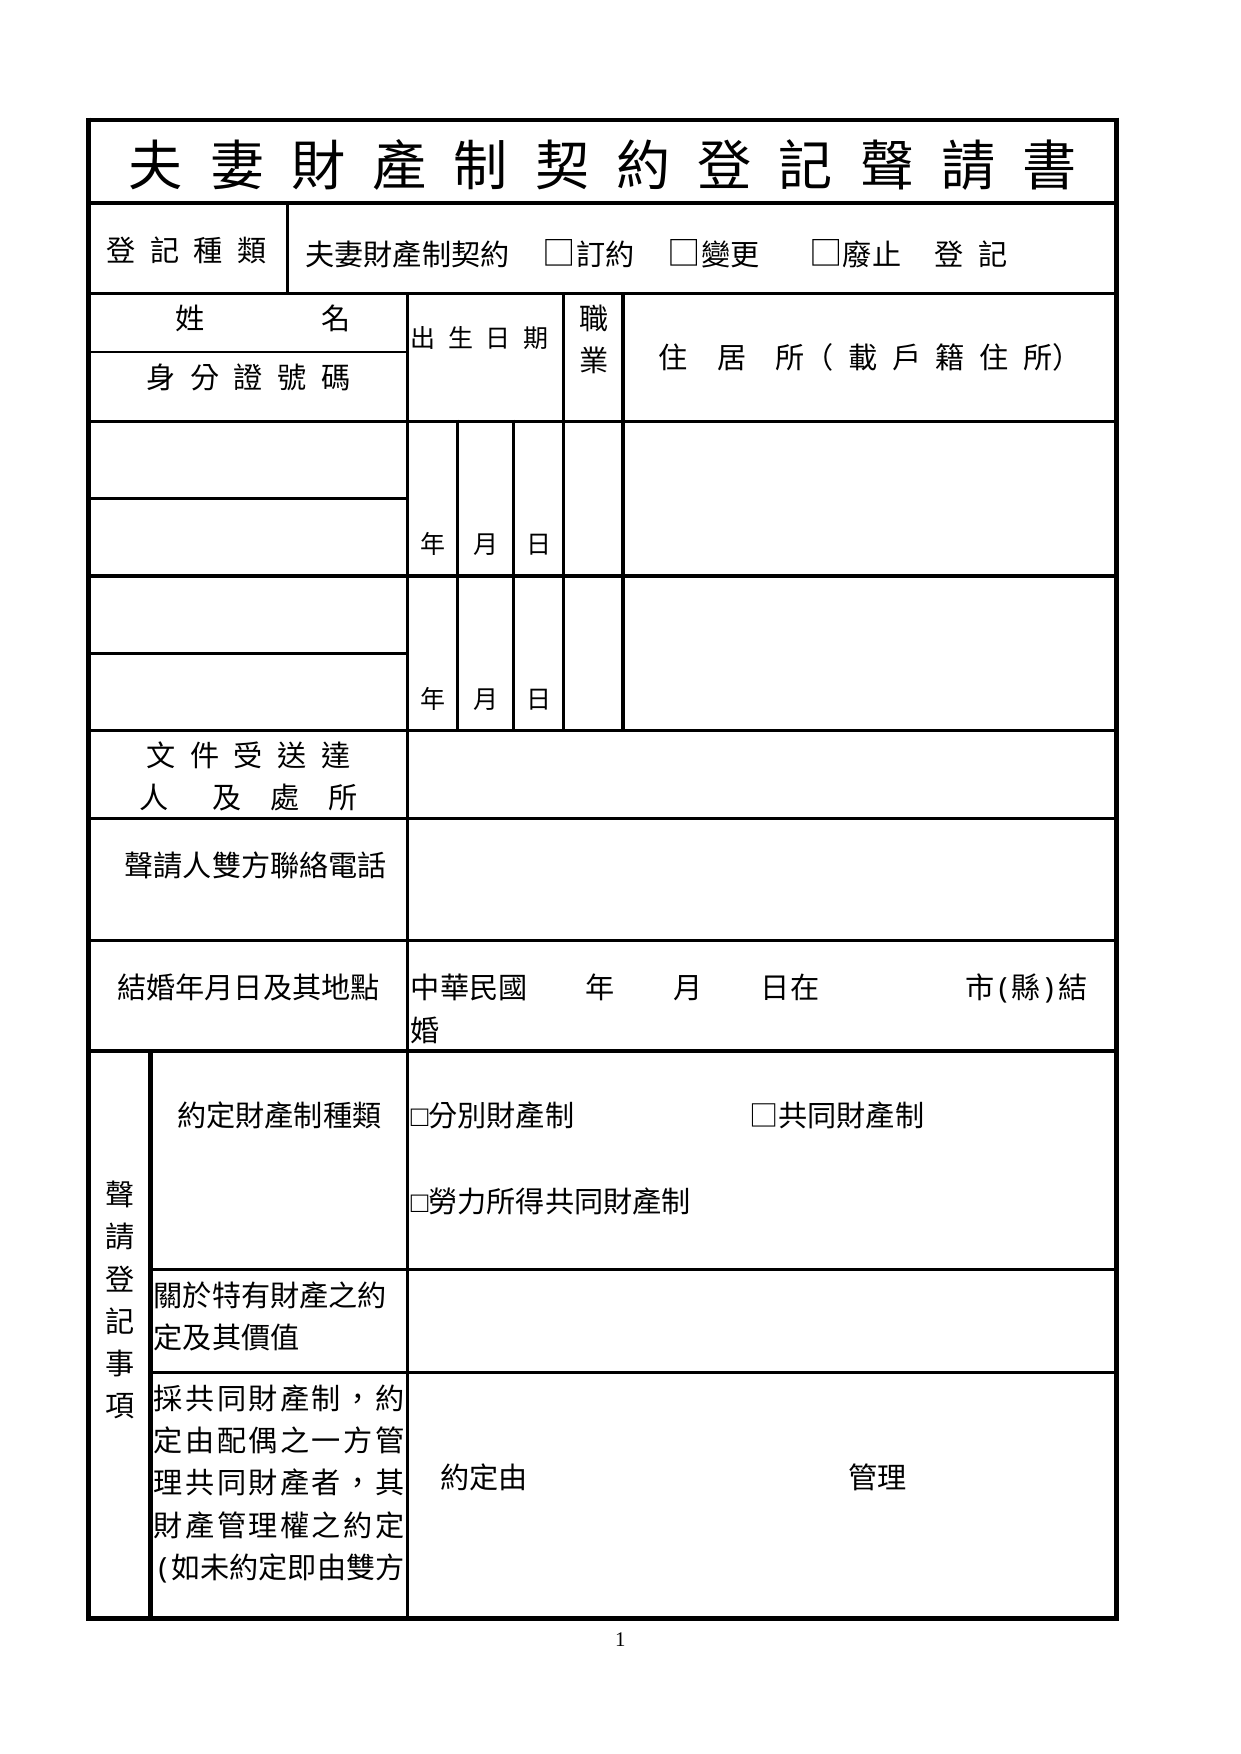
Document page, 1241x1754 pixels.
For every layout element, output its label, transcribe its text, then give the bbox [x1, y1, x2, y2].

table_cell 中華民國 年 月 日在 市(縣)結婚 [409, 942, 1114, 1049]
table_cell 月 [459, 423, 512, 574]
table_cell [409, 732, 1114, 817]
table_cell 約定由 管理 [409, 1374, 1114, 1616]
table_header 夫 妻 財 產 制 契 約 登 記 聲 請 書 [91, 122, 1114, 201]
table_cell 職 業 [565, 295, 621, 419]
table_cell 年 [409, 423, 456, 574]
table_cell [409, 820, 1114, 939]
table_cell 日 [515, 578, 562, 729]
table_cell 登 記 種 類 [91, 205, 286, 292]
table_cell 關於特有財產之約定及其價值 [153, 1271, 406, 1371]
table_cell 姓 名 [91, 295, 406, 351]
table_cell [91, 500, 406, 574]
table_cell [625, 423, 1114, 574]
table_cell [91, 578, 406, 652]
table_cell [625, 578, 1114, 729]
table_cell 日 [515, 423, 562, 574]
table_cell 聲請人雙方聯絡電話 [91, 820, 406, 939]
table_cell 月 [459, 578, 512, 729]
table_cell 文 件 受 送 達 人 及 處 所 [91, 732, 406, 817]
table_cell 採共同財產制，約定由配偶之一方管理共同財產者，其財產管理權之約定(如未約定即由雙方 [153, 1374, 406, 1616]
table_cell [565, 423, 621, 574]
table_cell 約定財產制種類 [153, 1053, 406, 1268]
table_cell 結婚年月日及其地點 [91, 942, 406, 1049]
table_cell 出 生 日 期 [409, 295, 562, 419]
table_cell 住 居 所（ 載 戶 籍 住 所） [625, 295, 1114, 419]
table_cell [91, 655, 406, 729]
table_cell 身 分 證 號 碼 [91, 353, 406, 419]
table_cell 年 [409, 578, 456, 729]
table_cell [409, 1271, 1114, 1371]
table_cell □分別財產制 □共同財產制 □勞力所得共同財產制 [409, 1053, 1114, 1268]
table_cell 聲請登記事項 [91, 1053, 148, 1616]
table_cell [565, 578, 621, 729]
table_cell 夫妻財產制契約 □訂約 □變更 □廢止 登 記 [289, 205, 1114, 292]
table_cell [91, 423, 406, 497]
